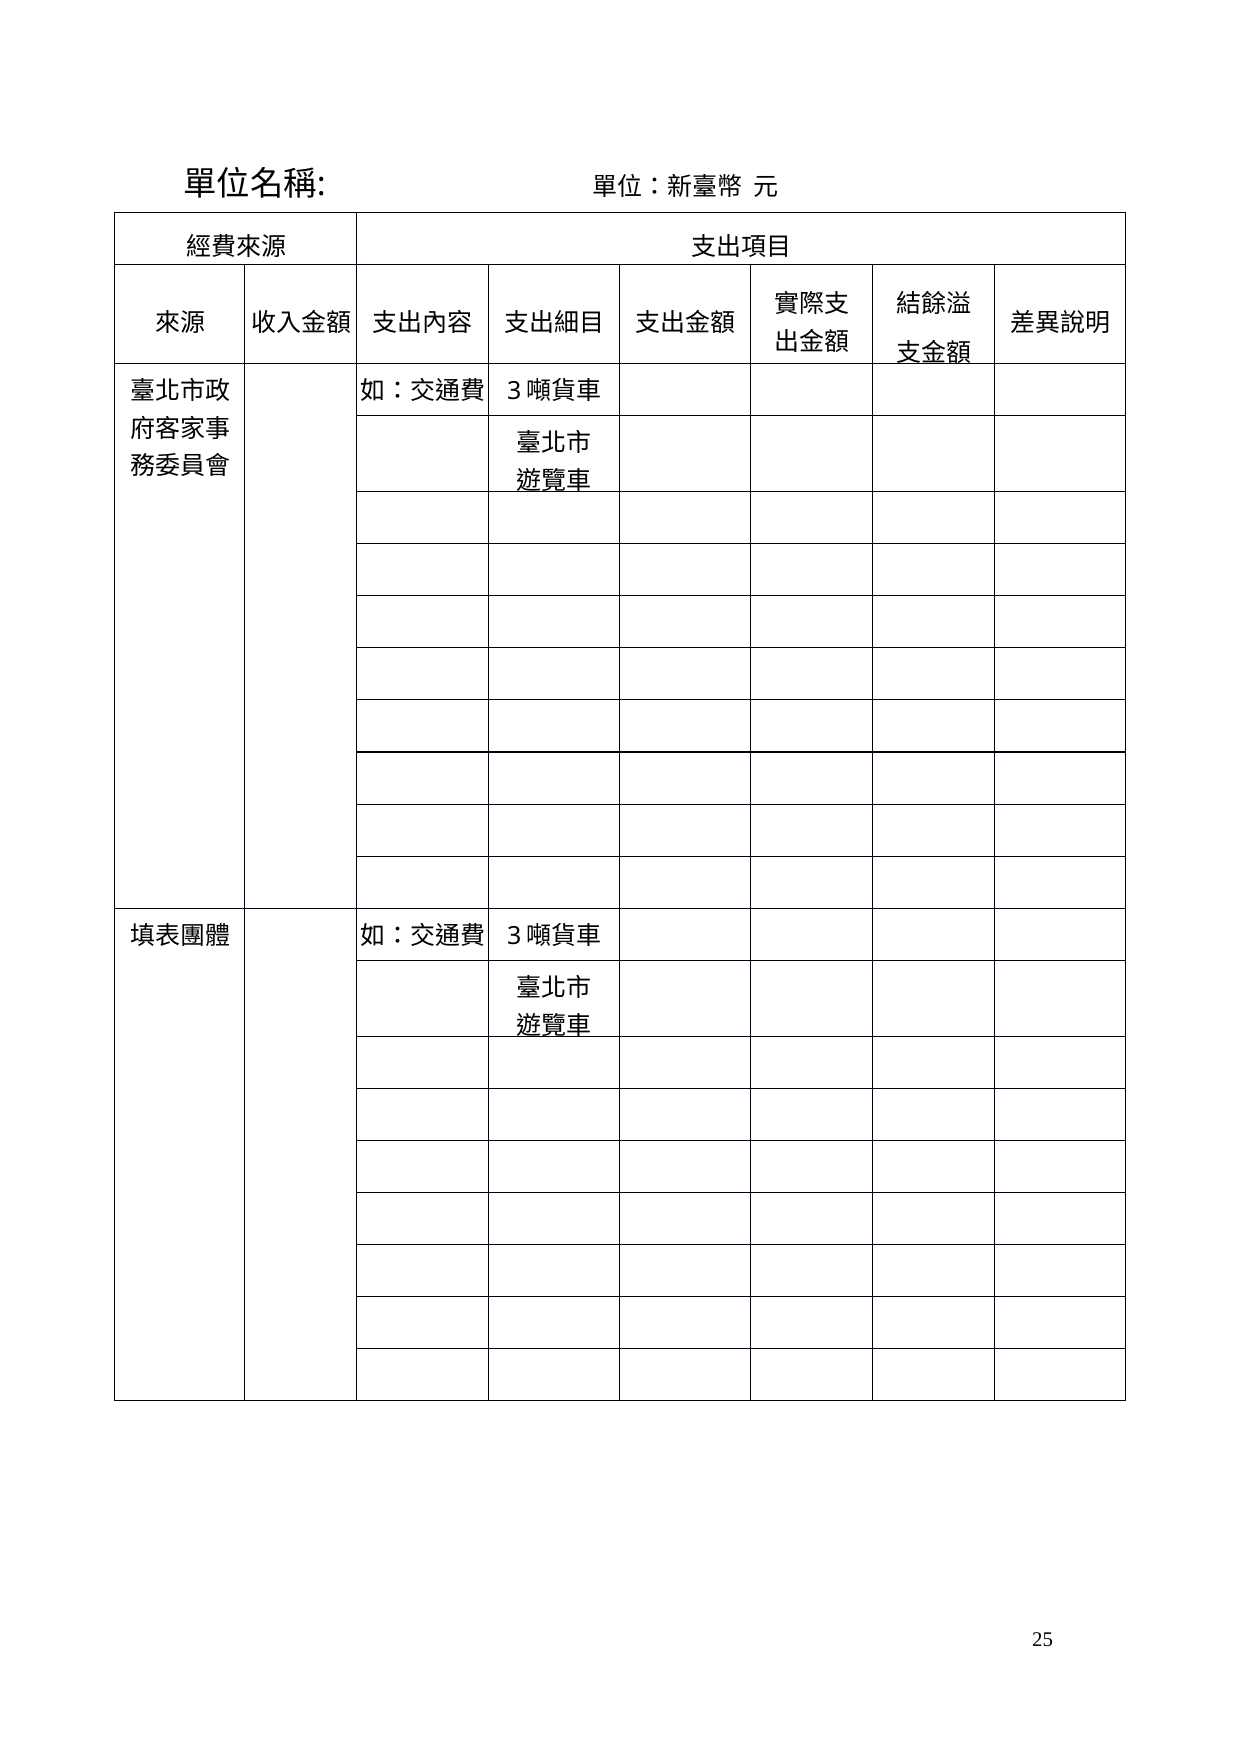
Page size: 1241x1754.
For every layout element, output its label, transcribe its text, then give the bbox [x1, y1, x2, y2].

table_cell [357, 416, 488, 491]
table_cell [357, 1297, 488, 1348]
table_cell 如：交通費 [357, 909, 488, 960]
table_cell [489, 544, 619, 595]
table_cell [751, 1297, 872, 1348]
table_cell [873, 416, 994, 491]
table_cell [620, 1245, 750, 1296]
table_cell [751, 596, 872, 647]
table_cell [751, 1089, 872, 1140]
table_cell [995, 492, 1125, 543]
table_cell [620, 1141, 750, 1192]
table_cell [357, 1141, 488, 1192]
table_cell [751, 961, 872, 1036]
table_cell [995, 1349, 1125, 1400]
table_cell [489, 1349, 619, 1400]
table_cell [995, 753, 1125, 803]
table_cell [489, 596, 619, 647]
table_cell [995, 648, 1125, 699]
table_cell [620, 805, 750, 856]
table_cell [357, 544, 488, 595]
table_cell [489, 648, 619, 699]
table_cell 支出金額 [620, 265, 750, 363]
table_cell [873, 1297, 994, 1348]
table_cell [489, 805, 619, 856]
table_cell [995, 961, 1125, 1036]
table_cell [620, 364, 750, 415]
table_cell [751, 909, 872, 960]
table_cell [873, 1193, 994, 1244]
table_cell 臺北市政府客家事務委員會 [115, 364, 244, 908]
table_cell [873, 805, 994, 856]
table_cell [995, 416, 1125, 491]
table_cell 3噸貨車 [489, 909, 619, 960]
table_cell [995, 1141, 1125, 1192]
table_cell [489, 753, 619, 803]
table_cell [873, 1089, 994, 1140]
table_cell [620, 909, 750, 960]
table_cell [620, 753, 750, 803]
table_cell [620, 961, 750, 1036]
table_cell 如：交通費 [357, 364, 488, 415]
table_cell [357, 492, 488, 543]
table_cell [620, 1349, 750, 1400]
table_cell [873, 492, 994, 543]
table_cell [995, 909, 1125, 960]
table_cell [995, 1297, 1125, 1348]
table_cell 收入金額 [245, 265, 356, 363]
table_cell 來源 [115, 265, 244, 363]
table_cell [995, 857, 1125, 908]
table_cell [995, 596, 1125, 647]
table_cell [357, 1349, 488, 1400]
table_cell [873, 961, 994, 1036]
table_cell [489, 1245, 619, 1296]
table_cell [357, 857, 488, 908]
table_cell [751, 1141, 872, 1192]
table_cell [489, 1037, 619, 1088]
table_cell [357, 961, 488, 1036]
table_cell 3噸貨車 [489, 364, 619, 415]
table_cell 填表團體 [115, 909, 244, 1400]
table_cell [357, 1089, 488, 1140]
table_header 支出項目 [357, 213, 1125, 264]
table_cell [489, 1297, 619, 1348]
table_cell 差異說明 [995, 265, 1125, 363]
table_cell 結餘溢 支金額 [873, 265, 994, 363]
table_cell [995, 700, 1125, 751]
table_cell [620, 1193, 750, 1244]
table_cell [620, 1089, 750, 1140]
table_cell [620, 1037, 750, 1088]
table_cell [751, 492, 872, 543]
table_cell [995, 1089, 1125, 1140]
table_cell [489, 1193, 619, 1244]
table_cell [995, 1037, 1125, 1088]
table_cell [751, 1193, 872, 1244]
table_cell [873, 753, 994, 803]
table_cell [995, 544, 1125, 595]
table_cell [873, 909, 994, 960]
table_cell [873, 700, 994, 751]
table_cell [751, 1349, 872, 1400]
table_cell 實際支 出金額 [751, 265, 872, 363]
table_cell [489, 1089, 619, 1140]
table_cell [873, 857, 994, 908]
table_cell [357, 1245, 488, 1296]
table_cell [873, 596, 994, 647]
table_cell [751, 753, 872, 803]
table_cell [751, 700, 872, 751]
table_header 經費來源 [115, 213, 356, 264]
table_cell [751, 857, 872, 908]
table_cell 臺北市 遊覽車 [489, 416, 619, 491]
table_cell [620, 596, 750, 647]
table_cell [489, 857, 619, 908]
table_cell 臺北市 遊覽車 [489, 961, 619, 1036]
table_cell [751, 1037, 872, 1088]
table_cell [489, 492, 619, 543]
table_cell [357, 1037, 488, 1088]
table_cell [751, 1245, 872, 1296]
table_cell [245, 364, 356, 908]
table_cell [873, 1245, 994, 1296]
table_cell [873, 364, 994, 415]
table_cell [620, 1297, 750, 1348]
table_cell [751, 364, 872, 415]
text 單位名稱: 單位：新臺幣 元 [100, 137, 1053, 212]
table_cell [995, 1193, 1125, 1244]
table_cell [873, 648, 994, 699]
table_cell [489, 1141, 619, 1192]
table_cell [489, 700, 619, 751]
table_cell [620, 857, 750, 908]
table_cell [357, 596, 488, 647]
table_cell [620, 416, 750, 491]
table_cell [995, 364, 1125, 415]
table_cell [620, 544, 750, 595]
table_cell [995, 805, 1125, 856]
table_cell [873, 1349, 994, 1400]
table_cell [751, 544, 872, 595]
table_cell [873, 1037, 994, 1088]
table_cell 支出細目 [489, 265, 619, 363]
table_cell [357, 753, 488, 803]
table_cell [751, 416, 872, 491]
table_cell [245, 909, 356, 1400]
table_cell [751, 805, 872, 856]
table_cell [995, 1245, 1125, 1296]
table_cell [873, 1141, 994, 1192]
table_cell [357, 805, 488, 856]
table_cell [620, 648, 750, 699]
table_cell [620, 700, 750, 751]
table_cell [357, 648, 488, 699]
table_cell [873, 544, 994, 595]
table_cell [357, 700, 488, 751]
table_cell [357, 1193, 488, 1244]
table_cell [751, 648, 872, 699]
table_cell [620, 492, 750, 543]
table_cell 支出內容 [357, 265, 488, 363]
